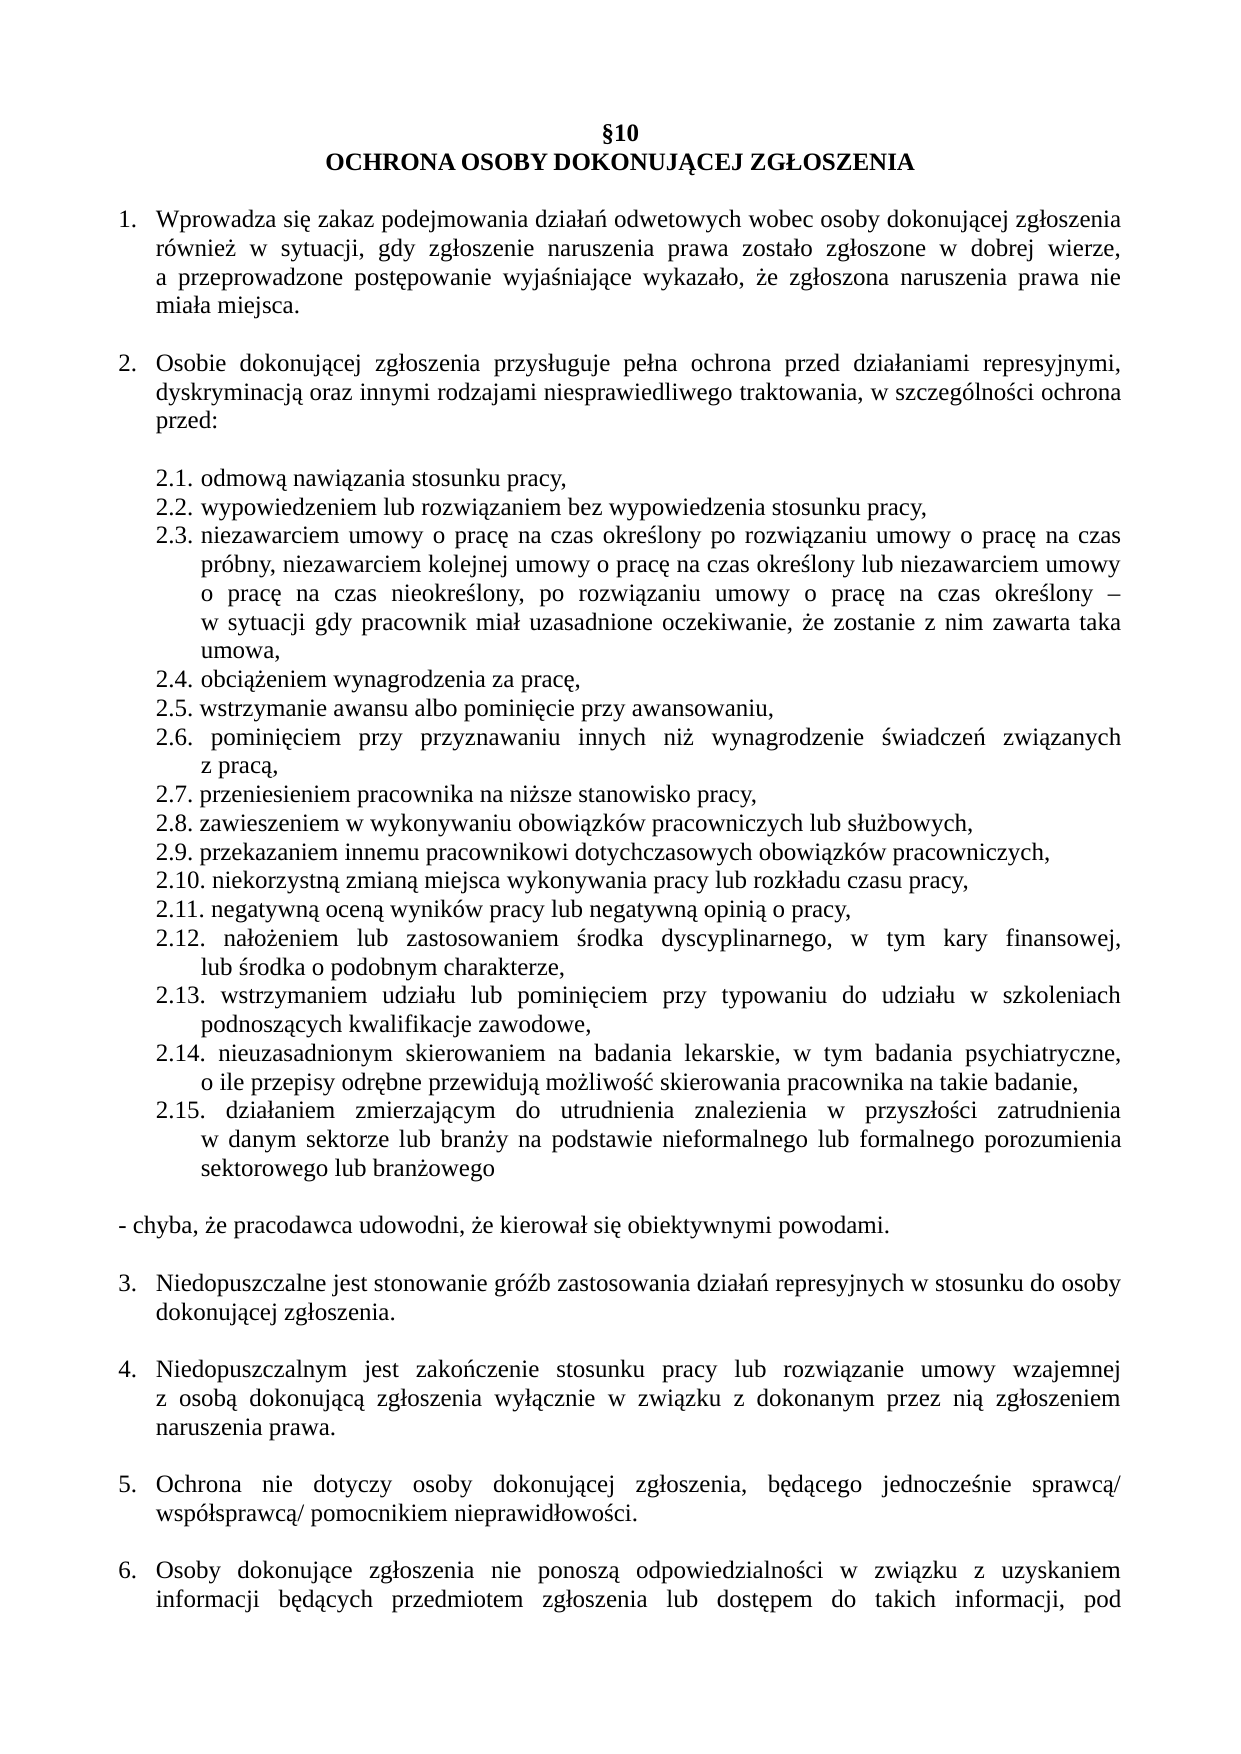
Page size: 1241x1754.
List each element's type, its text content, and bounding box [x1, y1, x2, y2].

text §10 [118, 118, 1122, 147]
list Osobie dokonującej zgłoszenia przysługuje pełna ochrona przed działaniami represyjnymi, dyskryminacją oraz innymi rodzajami niesprawiedliwego traktowania, w szczególności ochrona przed: [118, 348, 1122, 434]
list Ochrona nie dotyczy osoby dokonującej zgłoszenia, będącego jednocześnie sprawcą/ współsprawcą/ pomocnikiem nieprawidłowości. [118, 1469, 1122, 1527]
list 2.9. przekazaniem innemu pracownikowi dotychczasowych obowiązków pracowniczych, [156, 837, 1122, 866]
list 2.7. przeniesieniem pracownika na niższe stanowisko pracy, [156, 779, 1122, 808]
list 2.12. nałożeniem lub zastosowaniem środka dyscyplinarnego, w tym kary finansowej, lub środka o podobnym charakterze, [156, 923, 1122, 981]
list 2.15. działaniem zmierzającym do utrudnienia znalezienia w przyszłości zatrudnienia w danym sektorze lub branży na podstawie nieformalnego lub formalnego porozumienia sektorowego lub branżowego [156, 1096, 1122, 1182]
list - chyba, że pracodawca udowodni, że kierował się obiektywnymi powodami. [118, 1211, 1122, 1239]
list 2.11. negatywną oceną wyników pracy lub negatywną opinią o pracy, [156, 894, 1122, 923]
list niezawarciem umowy o pracę na czas określony po rozwiązaniu umowy o pracę na czas próbny, niezawarciem kolejnej umowy o pracę na czas określony lub niezawarciem umowy o pracę na czas nieokreślony, po rozwiązaniu umowy o pracę na czas określony – w sytuacji gdy pracownik miał uzasadnione oczekiwanie, że zostanie z nim zawarta taka umowa, [156, 521, 1122, 664]
list 2.6. pominięciem przy przyznawaniu innych niż wynagrodzenie świadczeń związanych z pracą, [156, 722, 1122, 779]
list Osoby dokonujące zgłoszenia nie ponoszą odpowiedzialności w związku z uzyskaniem informacji będących przedmiotem zgłoszenia lub dostępem do takich informacji, pod [118, 1556, 1122, 1613]
text OCHRONA OSOBY DOKONUJĄCEJ ZGŁOSZENIA [118, 147, 1122, 176]
list Wprowadza się zakaz podejmowania działań odwetowych wobec osoby dokonującej zgłoszenia również w sytuacji, gdy zgłoszenie naruszenia prawa zostało zgłoszone w dobrej wierze, a przeprowadzone postępowanie wyjaśniające wykazało, że zgłoszona naruszenia prawa nie miała miejsca. [118, 204, 1122, 319]
list Niedopuszczalnym jest zakończenie stosunku pracy lub rozwiązanie umowy wzajemnej z osobą dokonującą zgłoszenia wyłącznie w związku z dokonanym przez nią zgłoszeniem naruszenia prawa. [118, 1354, 1122, 1441]
list 2.5. wstrzymanie awansu albo pominięcie przy awansowaniu, [156, 693, 1122, 722]
list odmową nawiązania stosunku pracy, [156, 463, 1122, 492]
list obciążeniem wynagrodzenia za pracę, [156, 664, 1122, 693]
list 2.13. wstrzymaniem udziału lub pominięciem przy typowaniu do udziału w szkoleniach podnoszących kwalifikacje zawodowe, [156, 981, 1122, 1038]
list wypowiedzeniem lub rozwiązaniem bez wypowiedzenia stosunku pracy, [156, 492, 1122, 521]
list Niedopuszczalne jest stonowanie gróźb zastosowania działań represyjnych w stosunku do osoby dokonującej zgłoszenia. [118, 1268, 1122, 1326]
list 2.10. niekorzystną zmianą miejsca wykonywania pracy lub rozkładu czasu pracy, [156, 866, 1122, 894]
list 2.14. nieuzasadnionym skierowaniem na badania lekarskie, w tym badania psychiatryczne, o ile przepisy odrębne przewidują możliwość skierowania pracownika na takie badanie, [156, 1038, 1122, 1096]
list 2.8. zawieszeniem w wykonywaniu obowiązków pracowniczych lub służbowych, [156, 808, 1122, 837]
